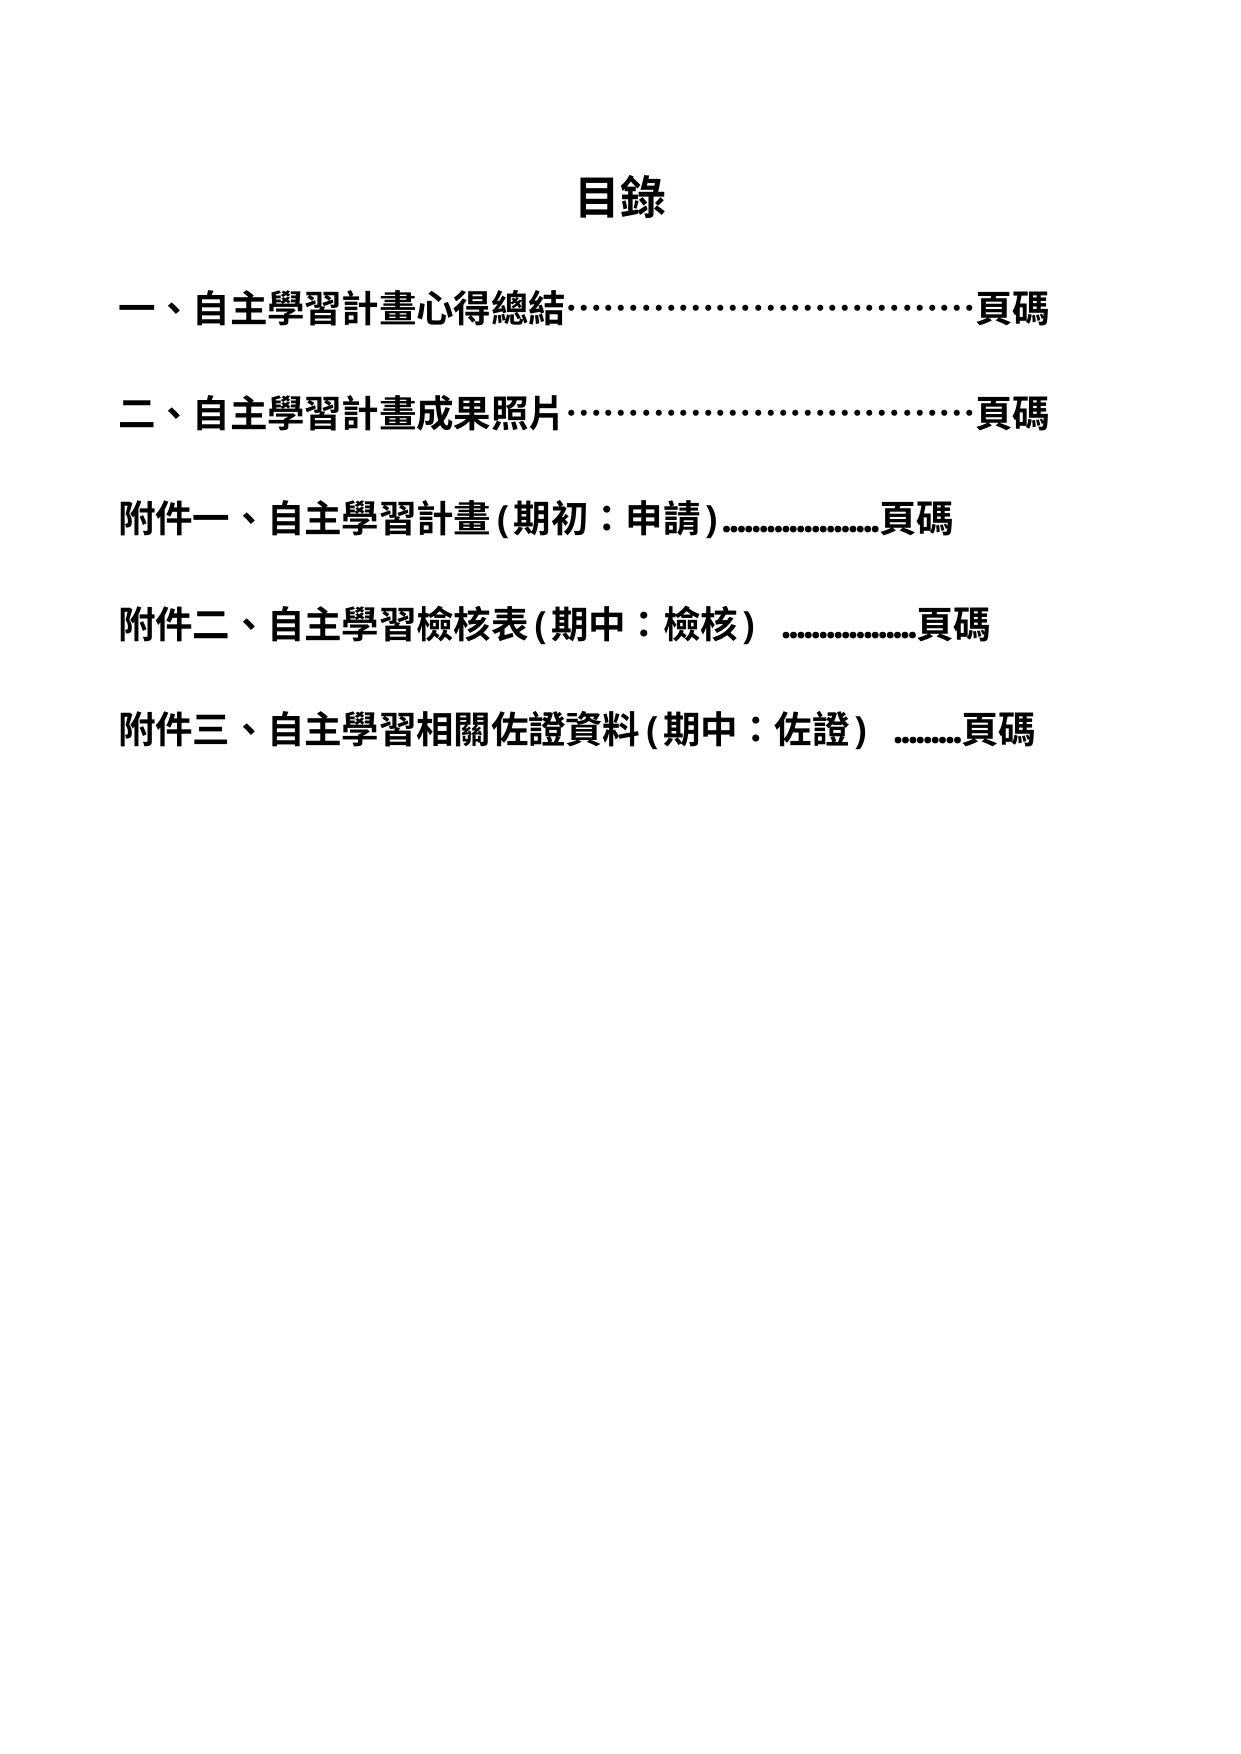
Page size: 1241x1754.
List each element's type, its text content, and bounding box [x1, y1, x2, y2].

text 目錄 [118, 161, 1122, 227]
text 附件一、自主學習計畫(期初：申請)…………………頁碼 [118, 489, 1122, 544]
text 二、自主學習計畫成果照片……………………………頁碼 [118, 384, 1122, 438]
text 附件三、自主學習相關佐證資料(期中：佐證) ………頁碼 [118, 700, 1122, 755]
text 一、自主學習計畫心得總結……………………………頁碼 [118, 278, 1122, 333]
text 附件二、自主學習檢核表(期中：檢核) ………………頁碼 [118, 595, 1122, 649]
